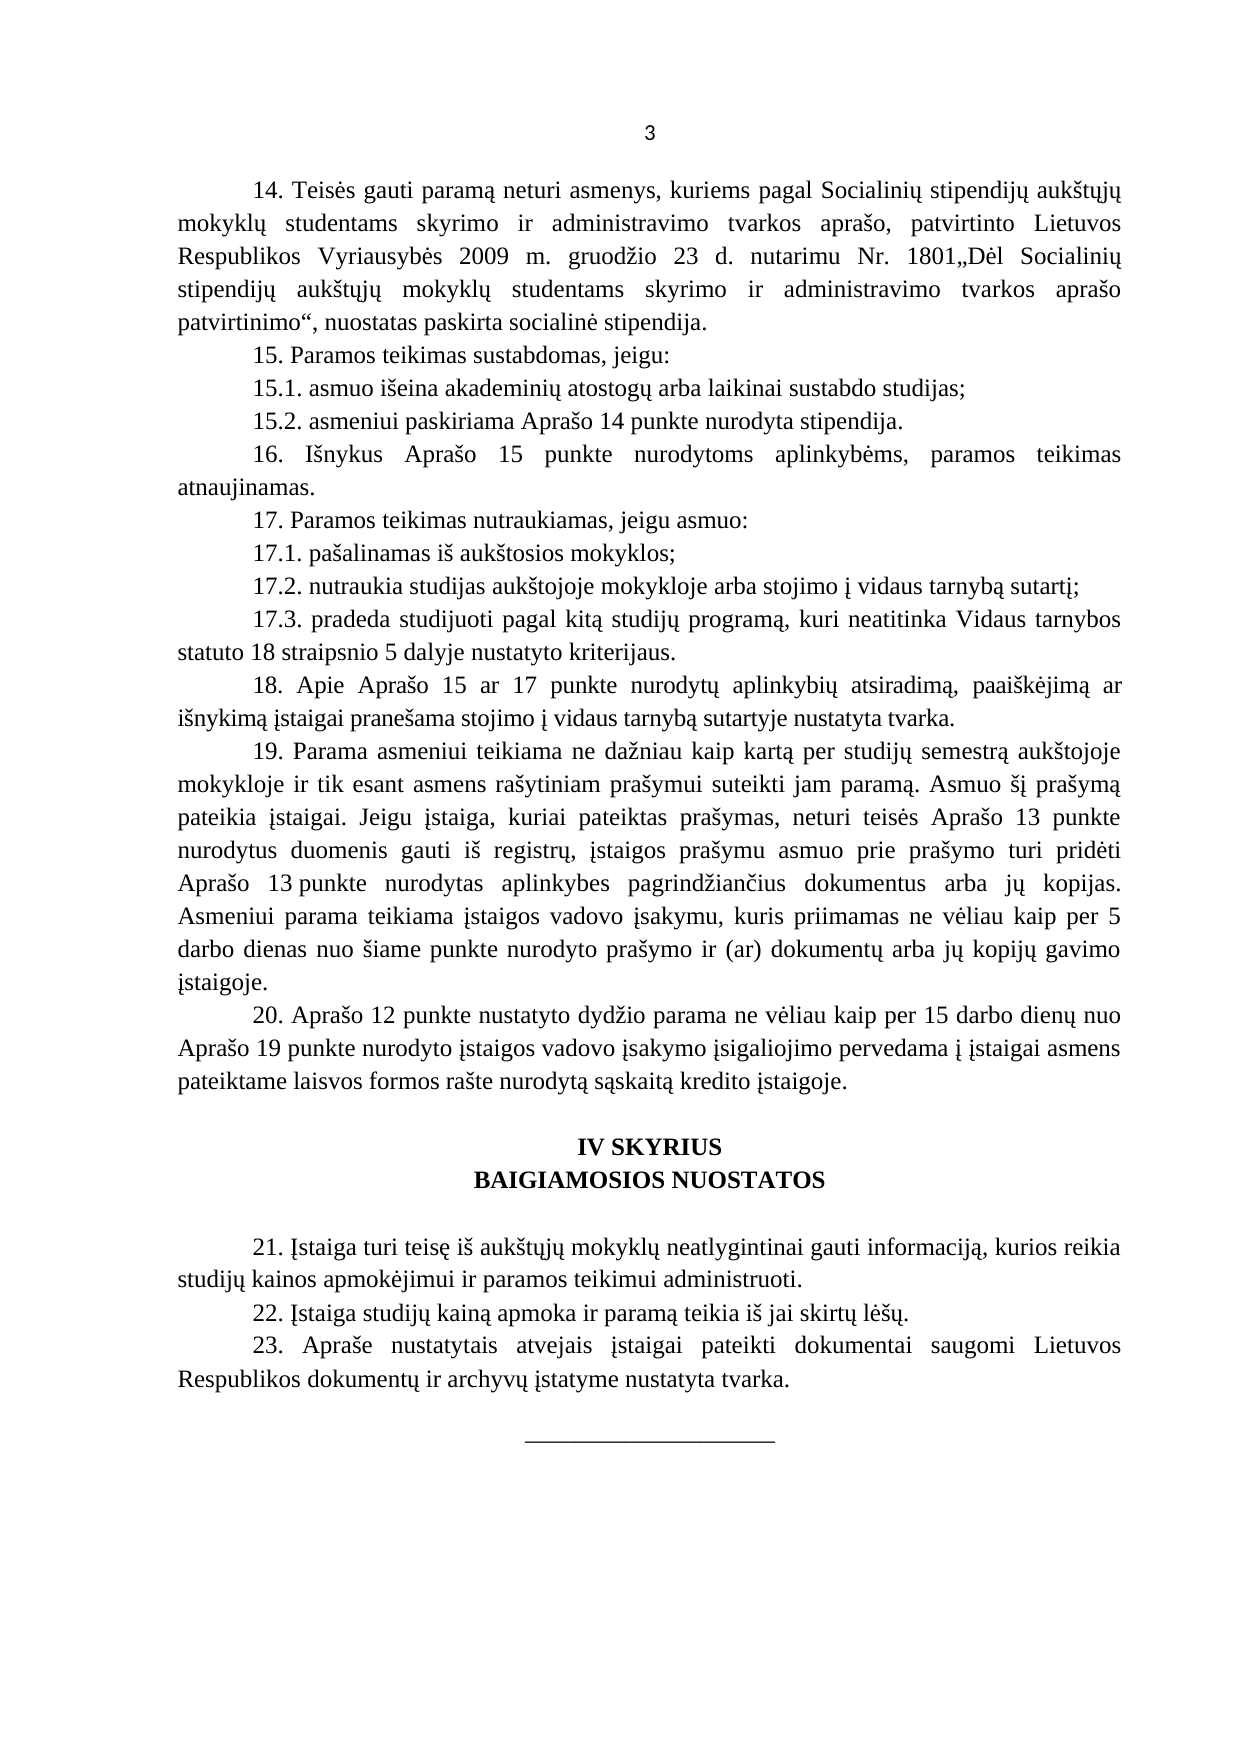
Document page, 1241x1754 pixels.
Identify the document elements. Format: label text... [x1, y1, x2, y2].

text 15. Paramos teikimas sustabdomas, jeigu: [177, 340, 1122, 369]
text 19. Parama asmeniui teikiama ne dažniau kaip kartą per studijų semestrą aukštojoje mokykloje ir tik esant asmens rašytiniam prašymui suteikti jam paramą. Asmuo šį prašymą pateikia įstaigai. Jeigu įstaiga, kuriai pateiktas prašymas, neturi teisės Aprašo 13 punkte nurodytus duomenis gauti iš registrų, įstaigos prašymu asmuo prie prašymo turi pridėti Aprašo 13 punkte nurodytas aplinkybes pagrindžiančius dokumentus arba jų kopijas. Asmeniui parama teikiama įstaigos vadovo įsakymu, kuris priimamas ne vėliau kaip per 5 darbo dienas nuo šiame punkte nurodyto prašymo ir (ar) dokumentų arba jų kopijų gavimo įstaigoje. [177, 736, 1122, 996]
text 17. Paramos teikimas nutraukiamas, jeigu asmuo: [177, 505, 1122, 534]
text 15.2. asmeniui paskiriama Aprašo 14 punkte nurodyta stipendija. [177, 406, 1122, 435]
text 23. Apraše nustatytais atvejais įstaigai pateikti dokumentai saugomi Lietuvos Respublikos dokumentų ir archyvų įstatyme nustatyta tvarka. [177, 1331, 1122, 1392]
text 18. Apie Aprašo 15 ar 17 punkte nurodytų aplinkybių atsiradimą, paaiškėjimą ar išnykimą įstaigai pranešama stojimo į vidaus tarnybą sutartyje nustatyta tvarka. [177, 670, 1122, 732]
text 20. Aprašo 12 punkte nustatyto dydžio parama ne vėliau kaip per 15 darbo dienų nuo Aprašo 19 punkte nurodyto įstaigos vadovo įsakymo įsigaliojimo pervedama į įstaigai asmens pateiktame laisvos formos rašte nurodytą sąskaitą kredito įstaigoje. [177, 1000, 1122, 1095]
text 17.1. pašalinamas iš aukštosios mokyklos; [177, 538, 1122, 567]
text 21. Įstaiga turi teisę iš aukštųjų mokyklų neatlygintinai gauti informaciją, kurios reikia studijų kainos apmokėjimui ir paramos teikimui administruoti. [177, 1232, 1122, 1293]
text 17.3. pradeda studijuoti pagal kitą studijų programą, kuri neatitinka Vidaus tarnybos statuto 18 straipsnio 5 dalyje nustatyto kriterijaus. [177, 604, 1122, 666]
text BAIGIAMOSIOS NUOSTATOS [177, 1166, 1122, 1194]
text 14. Teisės gauti paramą neturi asmenys, kuriems pagal Socialinių stipendijų aukštųjų mokyklų studentams skyrimo ir administravimo tvarkos aprašo, patvirtinto Lietuvos Respublikos Vyriausybės 2009 m. gruodžio 23 d. nutarimu Nr. 1801„Dėl Socialinių stipendijų aukštųjų mokyklų studentams skyrimo ir administravimo tvarkos aprašo patvirtinimo“, nuostatas paskirta socialinė stipendija. [177, 175, 1122, 336]
text 15.1. asmuo išeina akademinių atostogų arba laikinai sustabdo studijas; [177, 373, 1122, 402]
text –––––––––––––––––––– [177, 1425, 1122, 1454]
text IV SKYRIUS [177, 1132, 1122, 1161]
text 22. Įstaiga studijų kainą apmoka ir paramą teikia iš jai skirtų lėšų. [177, 1298, 1122, 1326]
text 16. Išnykus Aprašo 15 punkte nurodytoms aplinkybėms, paramos teikimas atnaujinamas. [177, 439, 1122, 501]
text 17.2. nutraukia studijas aukštojoje mokykloje arba stojimo į vidaus tarnybą sutartį; [177, 571, 1122, 600]
